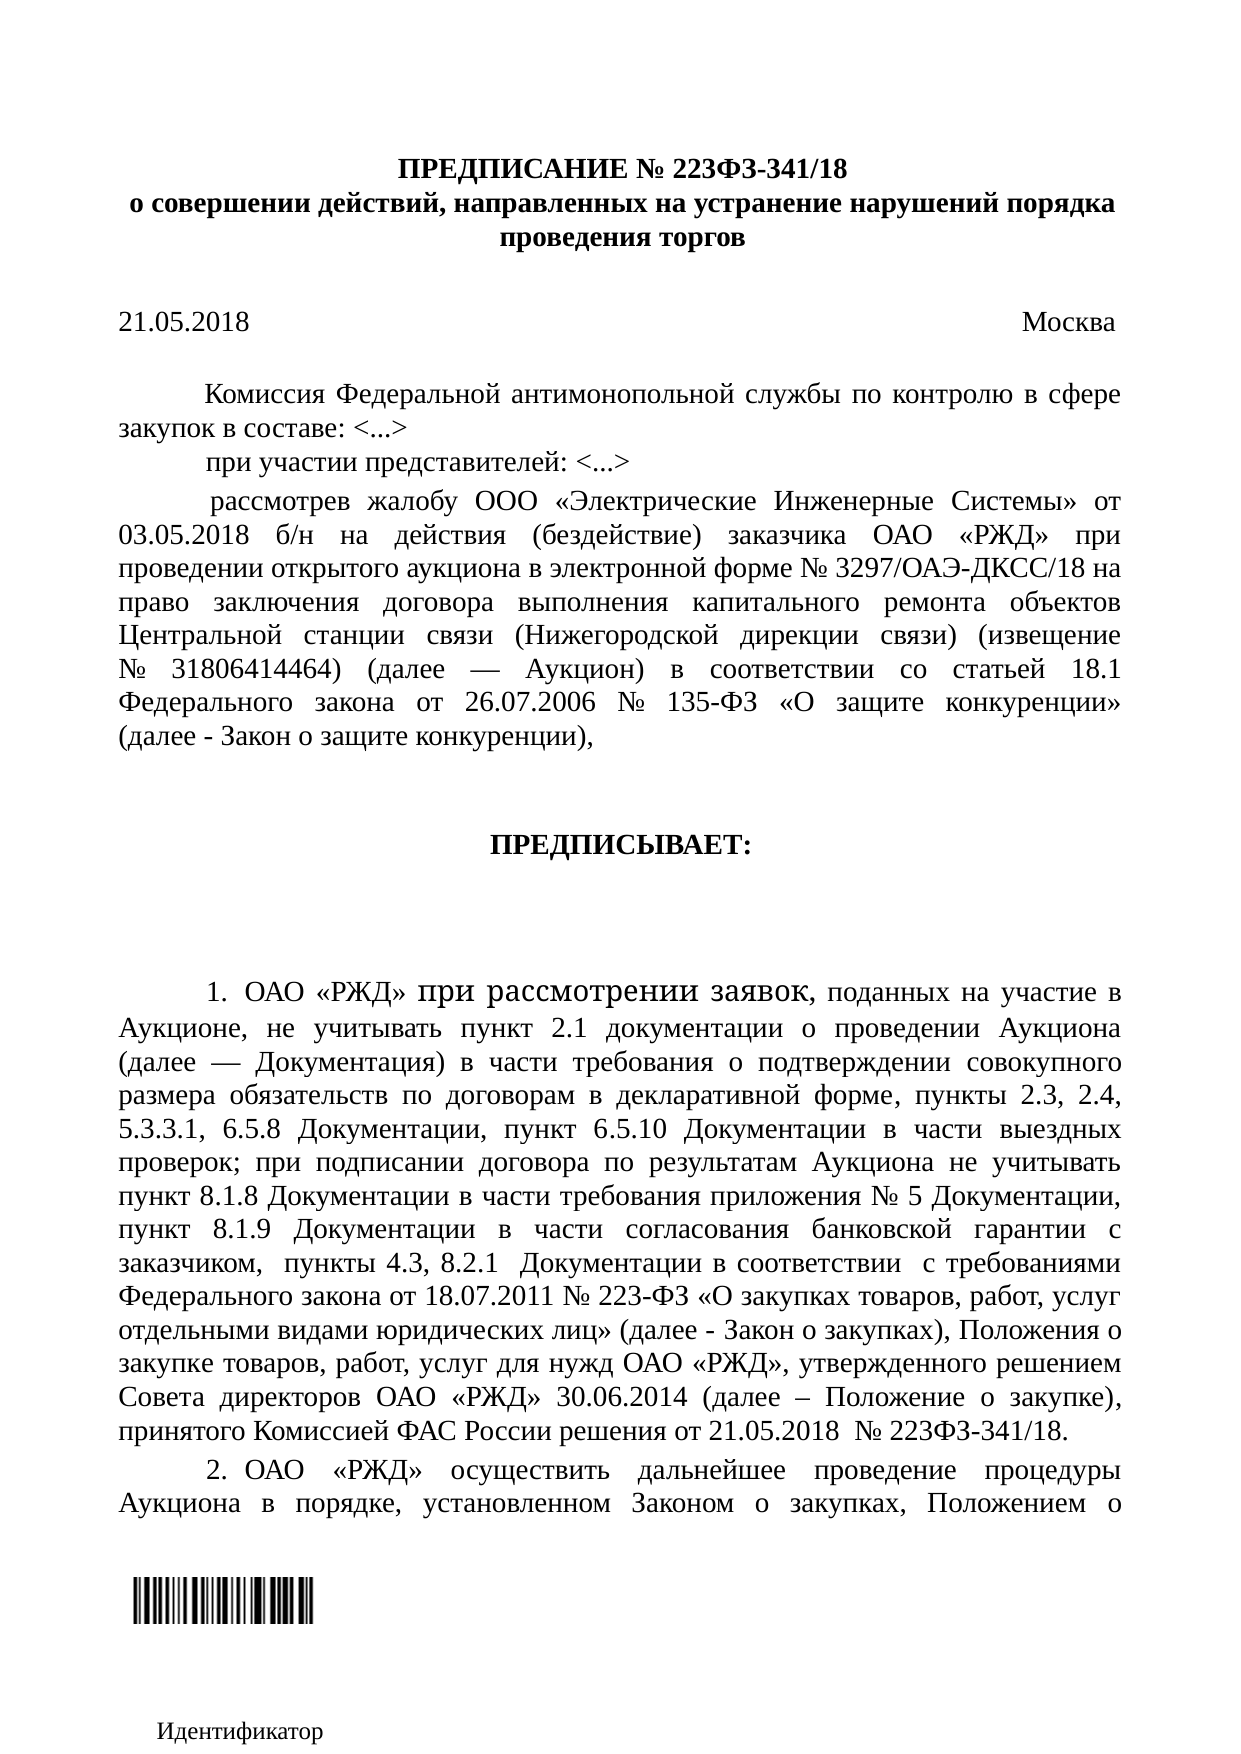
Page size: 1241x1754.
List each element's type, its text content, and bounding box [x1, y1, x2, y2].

list ОАО «РЖД» при рассмотрении заявок, поданных на участие в Аукционе, не учитывать пункт 2.1 документации о проведении Аукциона (далее — Документация) в части требования о подтверждении совокупного размера обязательств по договорам в декларативной форме, пункты 2.3, 2.4, 5.3.3.1, 6.5.8 Документации, пункт 6.5.10 Документации в части выездных проверок; при подписании договора по результатам Аукциона не учитывать пункт 8.1.8 Документации в части требования приложения № 5 Документации, пункт 8.1.9 Документации в части согласования банковской гарантии с заказчиком, пункты 4.3, 8.2.1 Документации в соответствии с требованиями Федерального закона от 18.07.2011 № 223-ФЗ «О закупках товаров, работ, услуг отдельными видами юридических лиц» (далее - Закон о закупках), Положения о закупке товаров, работ, услуг для нужд ОАО «РЖД», утвержденного решением Совета директоров ОАО «РЖД» 30.06.2014 (далее – Положение о закупке), принятого Комиссией ФАС России решения от 21.05.2018 № 223ФЗ-341/18. [118, 970, 1122, 1446]
text 21.05.2018 Москва [118, 304, 1122, 337]
text Комиссия Федеральной антимонопольной службы по контролю в сфере закупок в составе: <...> [118, 377, 1122, 444]
text при участии представителей: <...> [118, 444, 1122, 477]
text ПРЕДПИСАНИЕ № 223ФЗ-341/18 [123, 152, 1122, 185]
text ПРЕДПИСЫВАЕТ: [118, 827, 1122, 860]
text рассмотрев жалобу ООО «Электрические Инженерные Системы» от 03.05.2018 б/н на действия (бездействие) заказчика ОАО «РЖД» при проведении открытого аукциона в электронной форме № 3297/ОАЭ-ДКСС/18 на право заключения договора выполнения капитального ремонта объектов Центральной станции связи (Нижегородской дирекции связи) (извещение № 31806414464) (далее — Аукцион) в соответствии со статьей 18.1 Федерального закона от 26.07.2006 № 135-ФЗ «О защите конкуренции» (далее - Закон о защите конкуренции), [118, 483, 1122, 752]
picture [118, 1577, 331, 1624]
text о совершении действий, направленных на устранение нарушений порядка проведения торгов [123, 185, 1122, 252]
list ОАО «РЖД» осуществить дальнейшее проведение процедуры Аукциона в порядке, установленном Законом о закупках, Положением о [118, 1452, 1122, 1519]
